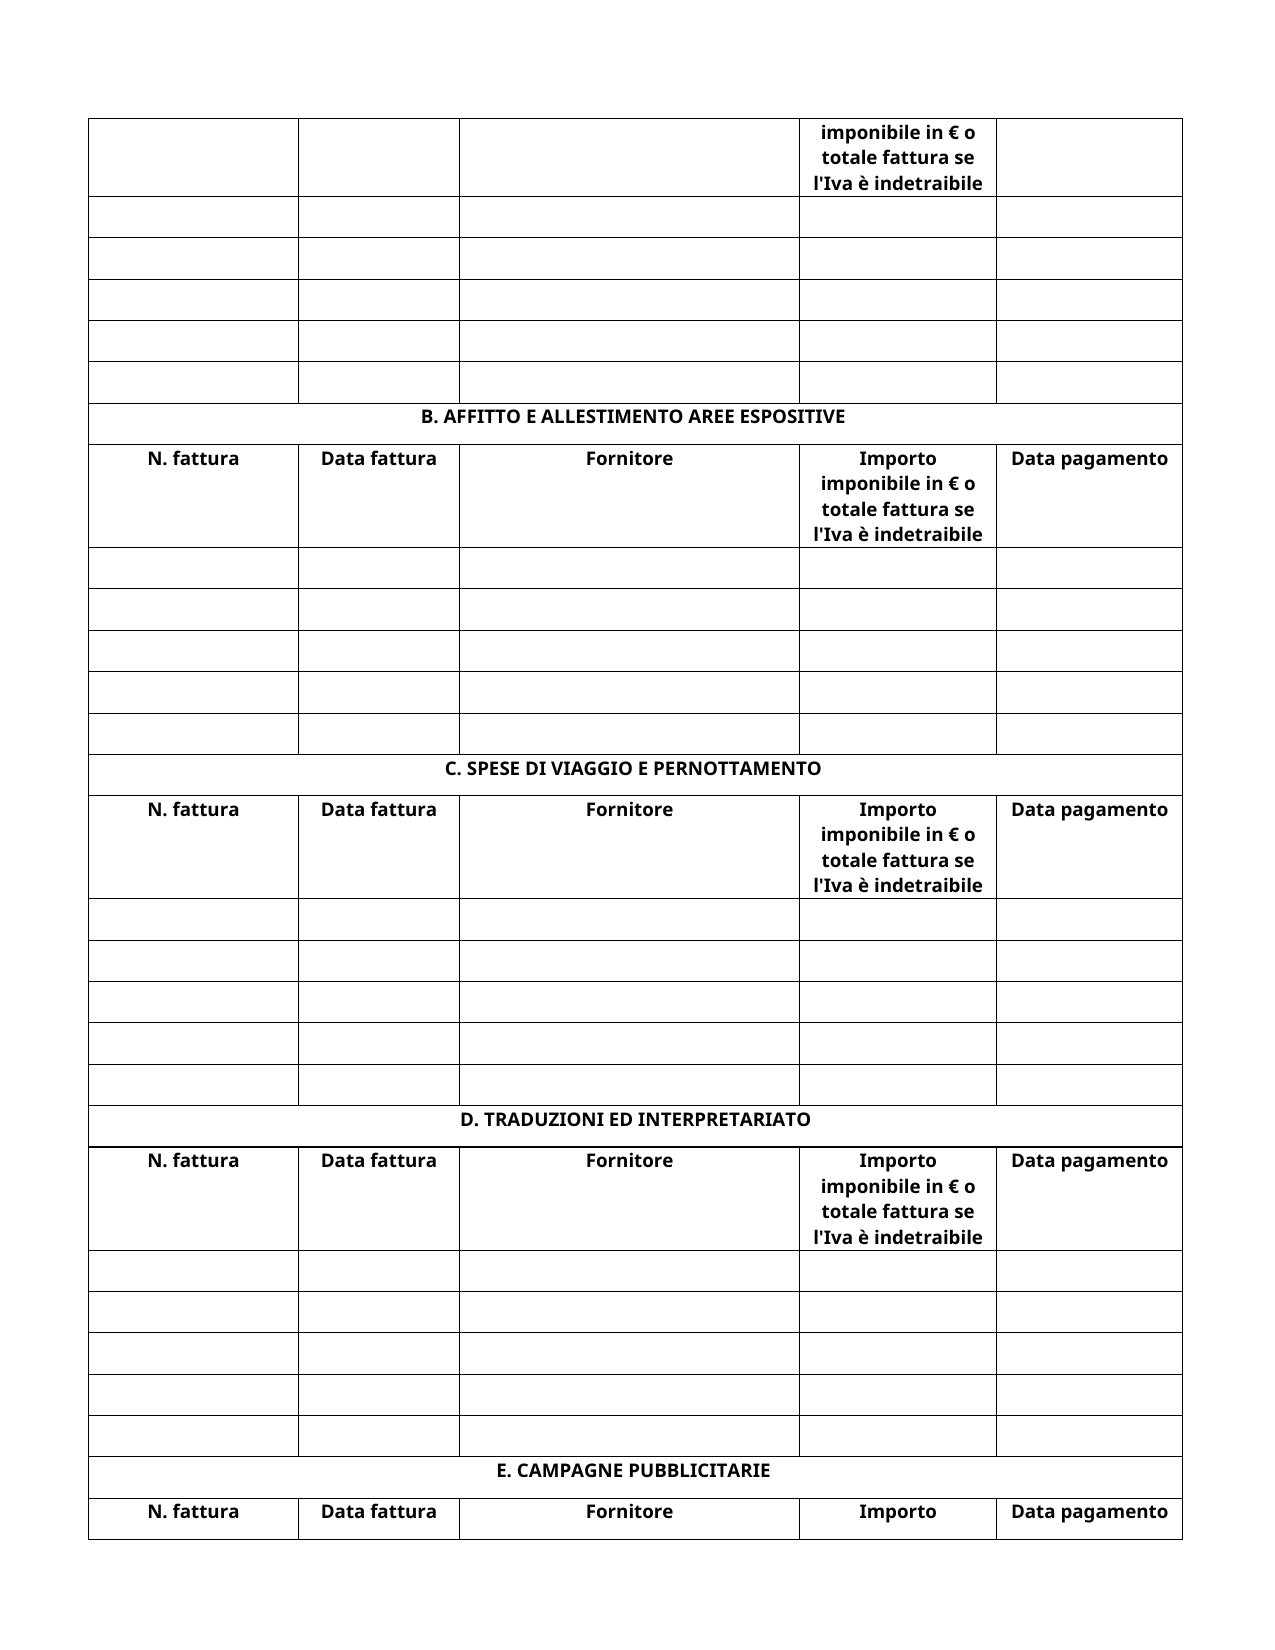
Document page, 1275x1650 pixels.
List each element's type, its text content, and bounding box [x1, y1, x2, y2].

table_cell [299, 672, 459, 712]
table_cell Data pagamento [997, 1499, 1182, 1539]
table_cell [460, 714, 799, 754]
table_cell B. AFFITTO E ALLESTIMENTO AREE ESPOSITIVE [89, 404, 1182, 444]
table_cell [997, 1292, 1182, 1332]
table_cell [800, 548, 996, 588]
table_cell D. TRADUZIONI ED INTERPRETARIATO [89, 1106, 1182, 1146]
table_cell N. fattura [89, 1148, 298, 1249]
table_cell [997, 362, 1182, 402]
table_cell [800, 1292, 996, 1332]
table_cell [460, 1065, 799, 1105]
table_cell [299, 1023, 459, 1064]
table_cell Data fattura [299, 1148, 459, 1249]
table_cell [800, 1065, 996, 1105]
table_cell [997, 548, 1182, 588]
table_cell [299, 589, 459, 630]
table_cell [299, 1292, 459, 1332]
table_cell [800, 714, 996, 754]
table_cell [299, 982, 459, 1022]
table_cell [997, 119, 1182, 196]
table_cell [89, 548, 298, 588]
table_cell [89, 714, 298, 754]
table_cell [997, 714, 1182, 754]
table_cell [460, 982, 799, 1022]
table_cell [800, 899, 996, 939]
table_cell Fornitore [460, 445, 799, 547]
table_cell [997, 589, 1182, 630]
table_cell imponibile in € o totale fattura se l'Iva è indetraibile [800, 119, 996, 196]
table_cell N. fattura [89, 445, 298, 547]
table_cell Data pagamento [997, 1148, 1182, 1249]
table_cell [460, 548, 799, 588]
table_cell [89, 899, 298, 939]
table_cell [460, 197, 799, 237]
table_cell [800, 1375, 996, 1415]
table_cell [997, 1065, 1182, 1105]
table_cell [800, 1023, 996, 1064]
table_cell [89, 1251, 298, 1291]
table_cell E. CAMPAGNE PUBBLICITARIE [89, 1457, 1182, 1498]
table_cell [460, 280, 799, 320]
table_cell [460, 631, 799, 671]
table_cell [299, 119, 459, 196]
table_cell Data fattura [299, 445, 459, 547]
table_cell [800, 589, 996, 630]
table_cell [299, 714, 459, 754]
table_cell [299, 280, 459, 320]
table_cell [460, 1416, 799, 1456]
table_cell [997, 197, 1182, 237]
table_cell [89, 1416, 298, 1456]
table_cell [299, 1333, 459, 1373]
table_cell [299, 1375, 459, 1415]
table_cell Importo imponibile in € o totale fattura se l'Iva è indetraibile [800, 445, 996, 547]
table_cell [800, 982, 996, 1022]
table_cell Fornitore [460, 1499, 799, 1539]
table_cell [997, 1375, 1182, 1415]
table_cell [299, 941, 459, 981]
table_cell Data pagamento [997, 796, 1182, 898]
table_cell [89, 1292, 298, 1332]
table_cell [89, 280, 298, 320]
table_cell Importo imponibile in € o totale fattura se l'Iva è indetraibile [800, 796, 996, 898]
table_cell [89, 1023, 298, 1064]
table_cell [800, 1333, 996, 1373]
table_cell [997, 280, 1182, 320]
table_cell [89, 362, 298, 402]
table_cell [89, 238, 298, 278]
table_cell [800, 197, 996, 237]
table_cell [997, 941, 1182, 981]
table_cell [299, 1416, 459, 1456]
table_cell [89, 1375, 298, 1415]
table_cell Importo [800, 1499, 996, 1539]
table_cell [89, 982, 298, 1022]
table_cell [89, 941, 298, 981]
table_cell [89, 197, 298, 237]
table_cell [800, 1251, 996, 1291]
table_cell [460, 1375, 799, 1415]
table_cell [800, 1416, 996, 1456]
table_cell [800, 631, 996, 671]
table_cell Fornitore [460, 1148, 799, 1249]
table_cell [800, 238, 996, 278]
table_cell Fornitore [460, 796, 799, 898]
table_cell C. SPESE DI VIAGGIO E PERNOTTAMENTO [89, 755, 1182, 795]
table_cell [460, 941, 799, 981]
table_cell [460, 589, 799, 630]
table_cell [460, 1251, 799, 1291]
table_cell [89, 1065, 298, 1105]
table_cell [997, 1333, 1182, 1373]
table_cell [997, 982, 1182, 1022]
table_cell [460, 238, 799, 278]
table_cell [997, 899, 1182, 939]
table_cell [299, 362, 459, 402]
table_cell [460, 1023, 799, 1064]
table_cell Importo imponibile in € o totale fattura se l'Iva è indetraibile [800, 1148, 996, 1249]
table_cell [997, 238, 1182, 278]
table_cell [299, 197, 459, 237]
table_cell [299, 1065, 459, 1105]
table_cell [89, 589, 298, 630]
table_cell [800, 280, 996, 320]
table_cell [997, 1416, 1182, 1456]
table_cell Data fattura [299, 796, 459, 898]
table_cell N. fattura [89, 796, 298, 898]
table_cell [299, 1251, 459, 1291]
table_cell N. fattura [89, 1499, 298, 1539]
table_cell [89, 119, 298, 196]
table_cell [460, 119, 799, 196]
table_cell [460, 899, 799, 939]
table_cell Data fattura [299, 1499, 459, 1539]
table_cell [997, 1023, 1182, 1064]
table_cell [800, 362, 996, 402]
table_cell [299, 238, 459, 278]
table_cell [460, 1292, 799, 1332]
table_cell [299, 321, 459, 361]
table_cell [89, 672, 298, 712]
table_cell Data pagamento [997, 445, 1182, 547]
table_cell [299, 899, 459, 939]
table_cell [460, 362, 799, 402]
table_cell [89, 321, 298, 361]
table_cell [800, 321, 996, 361]
table_cell [997, 631, 1182, 671]
table_cell [299, 631, 459, 671]
table_cell [997, 672, 1182, 712]
table_cell [800, 672, 996, 712]
table_cell [89, 631, 298, 671]
table_cell [299, 548, 459, 588]
table_cell [460, 321, 799, 361]
table_cell [89, 1333, 298, 1373]
table_cell [460, 1333, 799, 1373]
table_cell [460, 672, 799, 712]
table_cell [997, 1251, 1182, 1291]
table_cell [800, 941, 996, 981]
table_cell [997, 321, 1182, 361]
